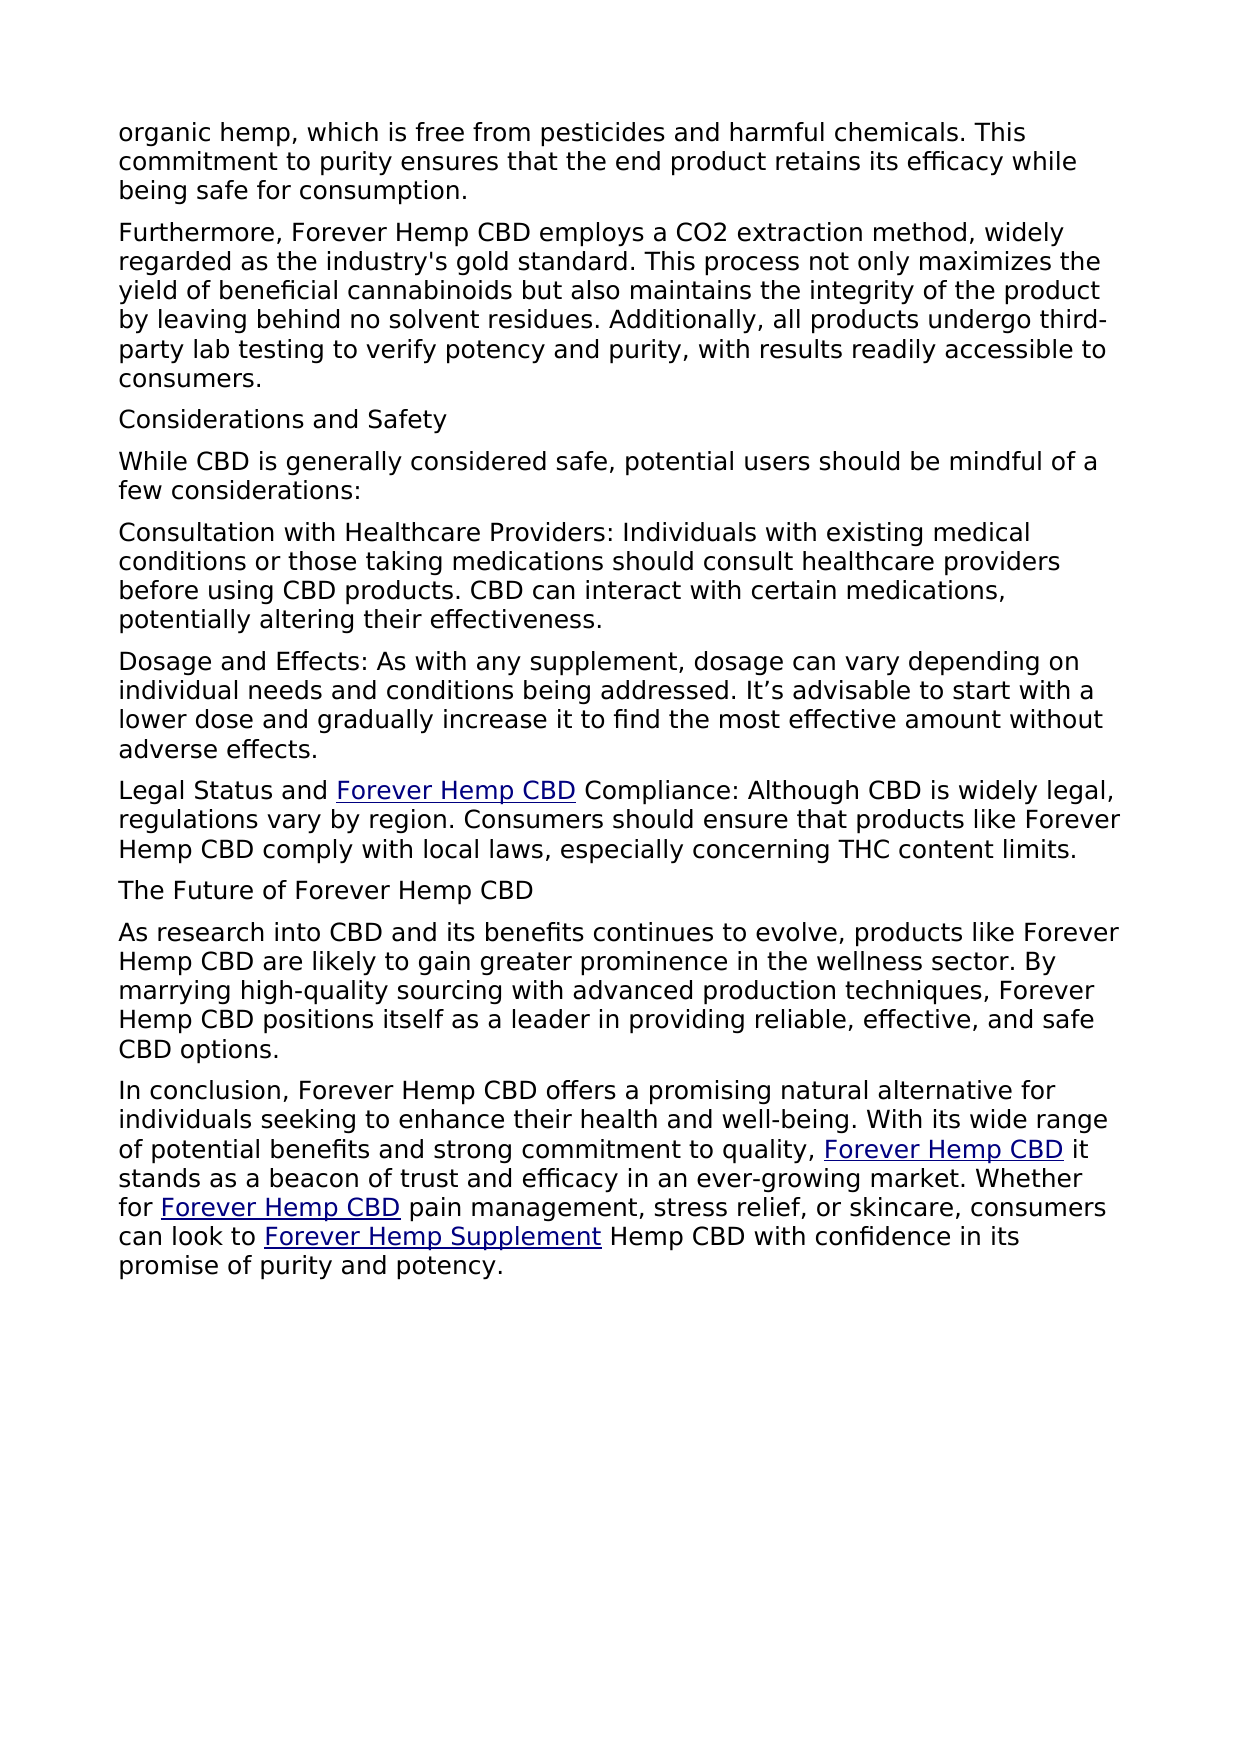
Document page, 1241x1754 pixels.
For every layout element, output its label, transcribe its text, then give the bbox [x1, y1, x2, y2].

text Considerations and Safety [118, 406, 1122, 435]
text The Future of Forever Hemp CBD [118, 876, 1122, 906]
text In conclusion, Forever Hemp CBD offers a promising natural alternative for individuals seeking to enhance their health and well-being. With its wide range of potential benefits and strong commitment to quality, Forever Hemp CBD it stands as a beacon of trust and efficacy in an ever-growing market. Whether for Forever Hemp CBD pain management, stress relief, or skincare, consumers can look to Forever Hemp Supplement Hemp CBD with confidence in its promise of purity and potency. [118, 1076, 1122, 1281]
text Consultation with Healthcare Providers: Individuals with existing medical conditions or those taking medications should consult healthcare providers before using CBD products. CBD can interact with certain medications, potentially altering their effectiveness. [118, 518, 1122, 635]
text Furthermore, Forever Hemp CBD employs a CO2 extraction method, widely regarded as the industry's gold standard. This process not only maximizes the yield of beneficial cannabinoids but also maintains the integrity of the product by leaving behind no solvent residues. Additionally, all products undergo third-party lab testing to verify potency and purity, with results readily accessible to consumers. [118, 218, 1122, 393]
text As research into CBD and its benefits continues to evolve, products like Forever Hemp CBD are likely to gain greater prominence in the wellness sector. By marrying high-quality sourcing with advanced production techniques, Forever Hemp CBD positions itself as a leader in providing reliable, effective, and safe CBD options. [118, 918, 1122, 1064]
text Legal Status and Forever Hemp CBD Compliance: Although CBD is widely legal, regulations vary by region. Consumers should ensure that products like Forever Hemp CBD comply with local laws, especially concerning THC content limits. [118, 776, 1122, 864]
text Dosage and Effects: As with any supplement, dosage can vary depending on individual needs and conditions being addressed. It’s advisable to start with a lower dose and gradually increase it to find the most effective amount without adverse effects. [118, 647, 1122, 764]
text organic hemp, which is free from pesticides and harmful chemicals. This commitment to purity ensures that the end product retains its efficacy while being safe for consumption. [118, 118, 1122, 206]
text While CBD is generally considered safe, potential users should be mindful of a few considerations: [118, 447, 1122, 506]
